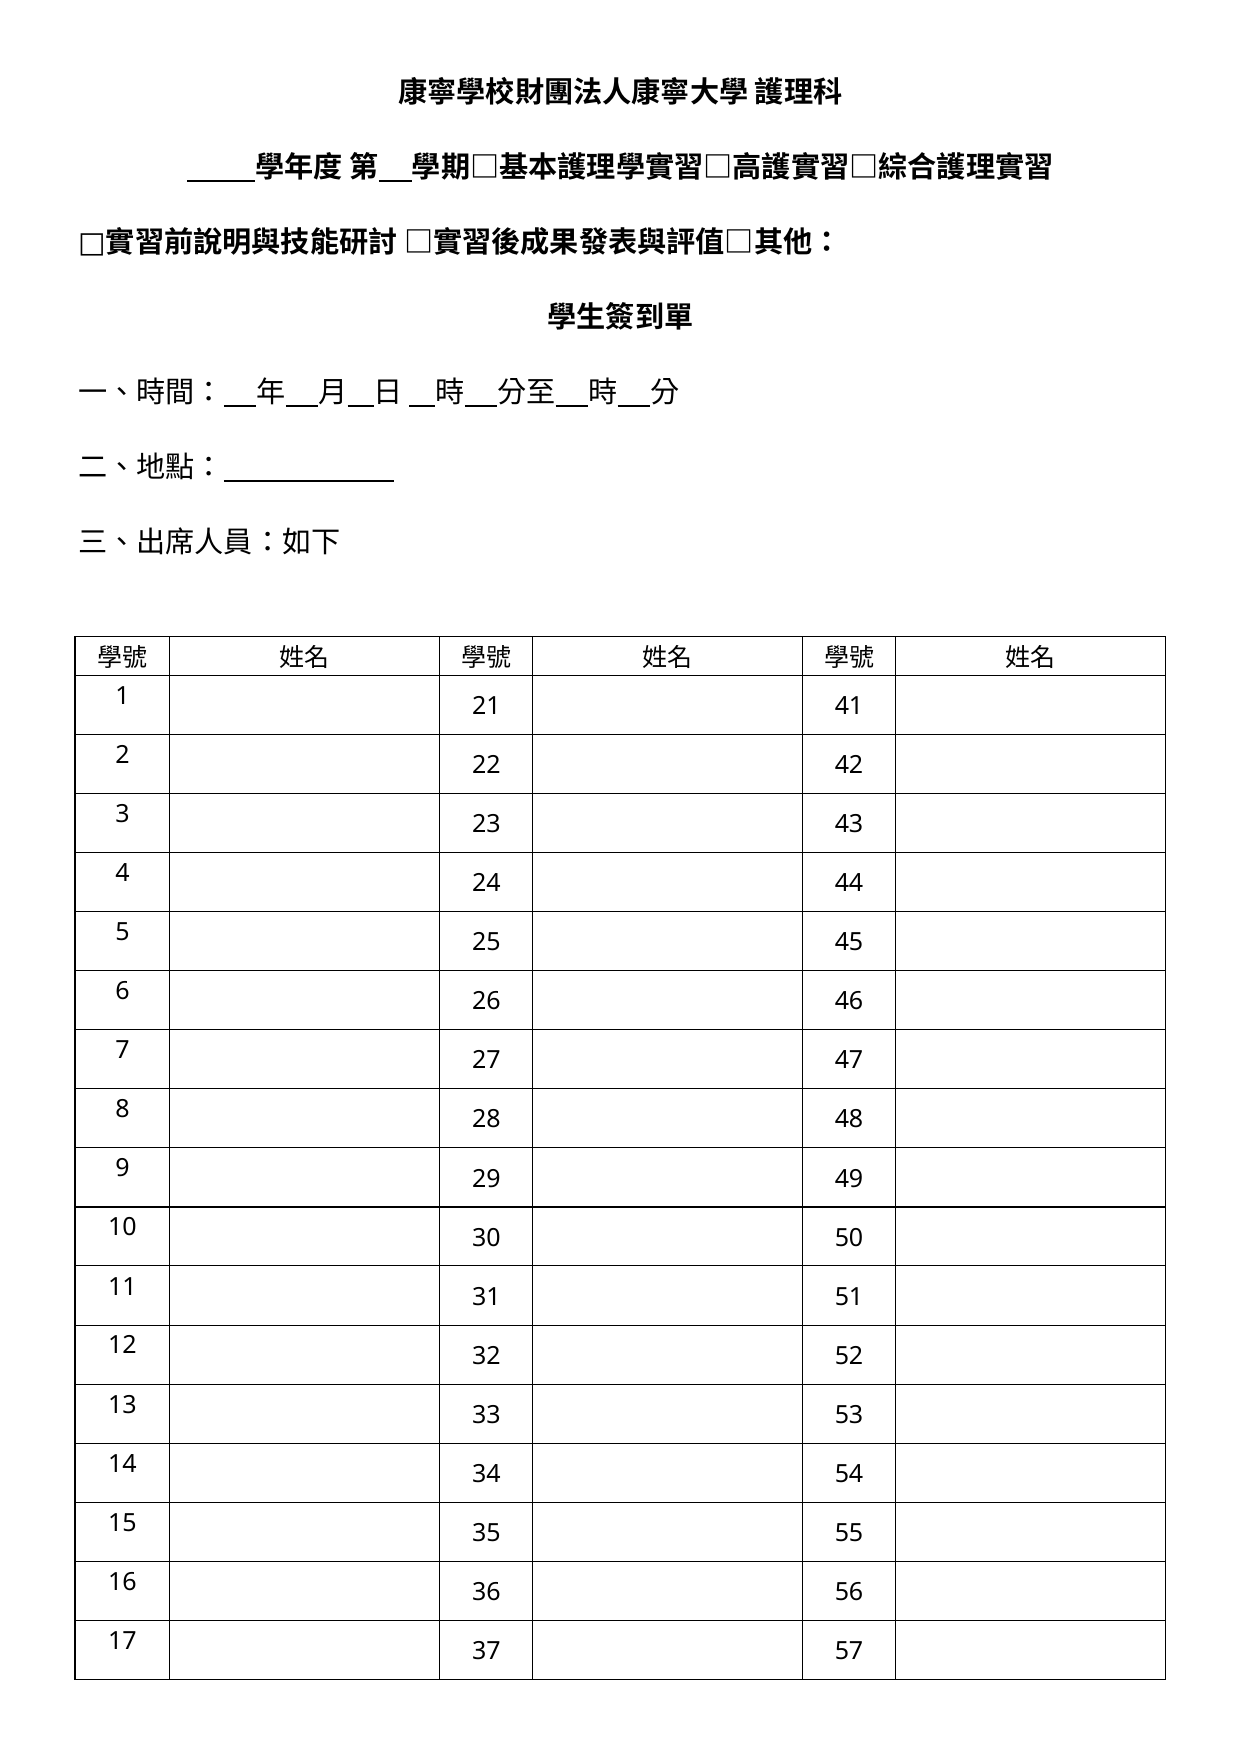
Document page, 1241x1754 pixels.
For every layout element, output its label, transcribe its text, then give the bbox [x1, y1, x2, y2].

table_cell 56 [803, 1562, 895, 1620]
table_cell [170, 1030, 439, 1088]
table_cell 14 [76, 1444, 169, 1502]
table_cell [896, 1385, 1165, 1443]
table_cell 一、時間： 年 月 日 時 分至 時 分 二、地點： 三、出席人員：如下 [75, 352, 1025, 577]
table_cell [533, 676, 802, 734]
table_cell [170, 676, 439, 734]
table_cell [896, 1266, 1165, 1324]
table_cell 50 [803, 1208, 895, 1265]
table_cell 44 [803, 853, 895, 911]
table_cell [533, 1385, 802, 1443]
table_cell 31 [440, 1266, 532, 1324]
table_cell 3 [76, 794, 169, 852]
table_cell [533, 853, 802, 911]
table_cell [170, 1503, 439, 1561]
table_cell [170, 912, 439, 970]
table_cell 34 [440, 1444, 532, 1502]
table_cell [896, 1562, 1165, 1620]
table_cell 8 [76, 1089, 169, 1147]
table_cell 36 [440, 1562, 532, 1620]
table_cell 7 [76, 1030, 169, 1088]
table_cell [170, 1385, 439, 1443]
table_cell 25 [440, 912, 532, 970]
table_cell [170, 1444, 439, 1502]
table_cell [533, 794, 802, 852]
table_cell [533, 1562, 802, 1620]
table_cell [896, 1503, 1165, 1561]
table_header 姓名 [896, 637, 1165, 675]
table_cell 30 [440, 1208, 532, 1265]
table_cell [896, 1326, 1165, 1383]
table_cell 28 [440, 1089, 532, 1147]
table_cell 54 [803, 1444, 895, 1502]
table_cell [533, 1444, 802, 1502]
table_cell 10 [76, 1208, 169, 1265]
table_cell [896, 912, 1165, 970]
table_cell [533, 1148, 802, 1206]
table_cell 4 [76, 853, 169, 911]
table_cell 22 [440, 735, 532, 793]
table_cell [533, 735, 802, 793]
table_cell [533, 1089, 802, 1147]
table_cell 12 [76, 1326, 169, 1383]
table_cell [170, 853, 439, 911]
table_header 康寧學校財團法人康寧大學 護理科 學年度 第 學期□基本護理學實習□高護實習□綜合護理實習 □實習前說明與技能研討 □實習後成果發表與評值□其他： [75, 52, 1165, 277]
table_cell [896, 1030, 1165, 1088]
table_cell 45 [803, 912, 895, 970]
table_cell 53 [803, 1385, 895, 1443]
table_cell 48 [803, 1089, 895, 1147]
table_cell 2 [76, 735, 169, 793]
table_cell [170, 1148, 439, 1206]
table_cell 51 [803, 1266, 895, 1324]
table_cell 1 [76, 676, 169, 734]
table_cell 26 [440, 971, 532, 1029]
table_header 學號 [440, 637, 532, 675]
table_cell [533, 1208, 802, 1265]
table_cell [170, 1562, 439, 1620]
table_cell 37 [440, 1621, 532, 1679]
table_header 姓名 [170, 637, 439, 675]
table_cell [170, 1621, 439, 1679]
table_cell [533, 971, 802, 1029]
table_cell [533, 1326, 802, 1383]
table_cell [170, 971, 439, 1029]
table_cell [1025, 352, 1165, 577]
table_header 學號 [803, 637, 895, 675]
table_cell [896, 1089, 1165, 1147]
table_cell 35 [440, 1503, 532, 1561]
table_cell [170, 1326, 439, 1383]
table_cell 49 [803, 1148, 895, 1206]
table_cell 43 [803, 794, 895, 852]
table_cell 學生簽到單 [75, 277, 1165, 352]
table_cell [170, 1089, 439, 1147]
table_cell [896, 1621, 1165, 1679]
table_cell 57 [803, 1621, 895, 1679]
table_cell 32 [440, 1326, 532, 1383]
table_cell [533, 1621, 802, 1679]
table_cell [533, 1030, 802, 1088]
table_cell 17 [76, 1621, 169, 1679]
table_cell 21 [440, 676, 532, 734]
table_cell 33 [440, 1385, 532, 1443]
table_cell [896, 1444, 1165, 1502]
table_cell 9 [76, 1148, 169, 1206]
table_cell 6 [76, 971, 169, 1029]
table_cell [170, 794, 439, 852]
table_cell 46 [803, 971, 895, 1029]
table_cell 5 [76, 912, 169, 970]
table_cell 15 [76, 1503, 169, 1561]
table_cell 29 [440, 1148, 532, 1206]
table_cell [170, 1266, 439, 1324]
table_cell [896, 853, 1165, 911]
table_cell 52 [803, 1326, 895, 1383]
table_cell 27 [440, 1030, 532, 1088]
table_cell [896, 971, 1165, 1029]
table_cell [896, 735, 1165, 793]
table_cell [896, 794, 1165, 852]
table_cell 47 [803, 1030, 895, 1088]
table_cell [533, 912, 802, 970]
table_cell [533, 1266, 802, 1324]
table_cell [896, 676, 1165, 734]
table_cell 41 [803, 676, 895, 734]
table_cell [170, 735, 439, 793]
table_cell 55 [803, 1503, 895, 1561]
table_cell 42 [803, 735, 895, 793]
table_cell [533, 1503, 802, 1561]
table_cell 13 [76, 1385, 169, 1443]
table_header 姓名 [533, 637, 802, 675]
table_cell [896, 1208, 1165, 1265]
table_cell 23 [440, 794, 532, 852]
table_cell [896, 1148, 1165, 1206]
table_header 學號 [76, 637, 169, 675]
table_cell 11 [76, 1266, 169, 1324]
table_cell [170, 1208, 439, 1265]
table_cell 24 [440, 853, 532, 911]
table_cell 16 [76, 1562, 169, 1620]
